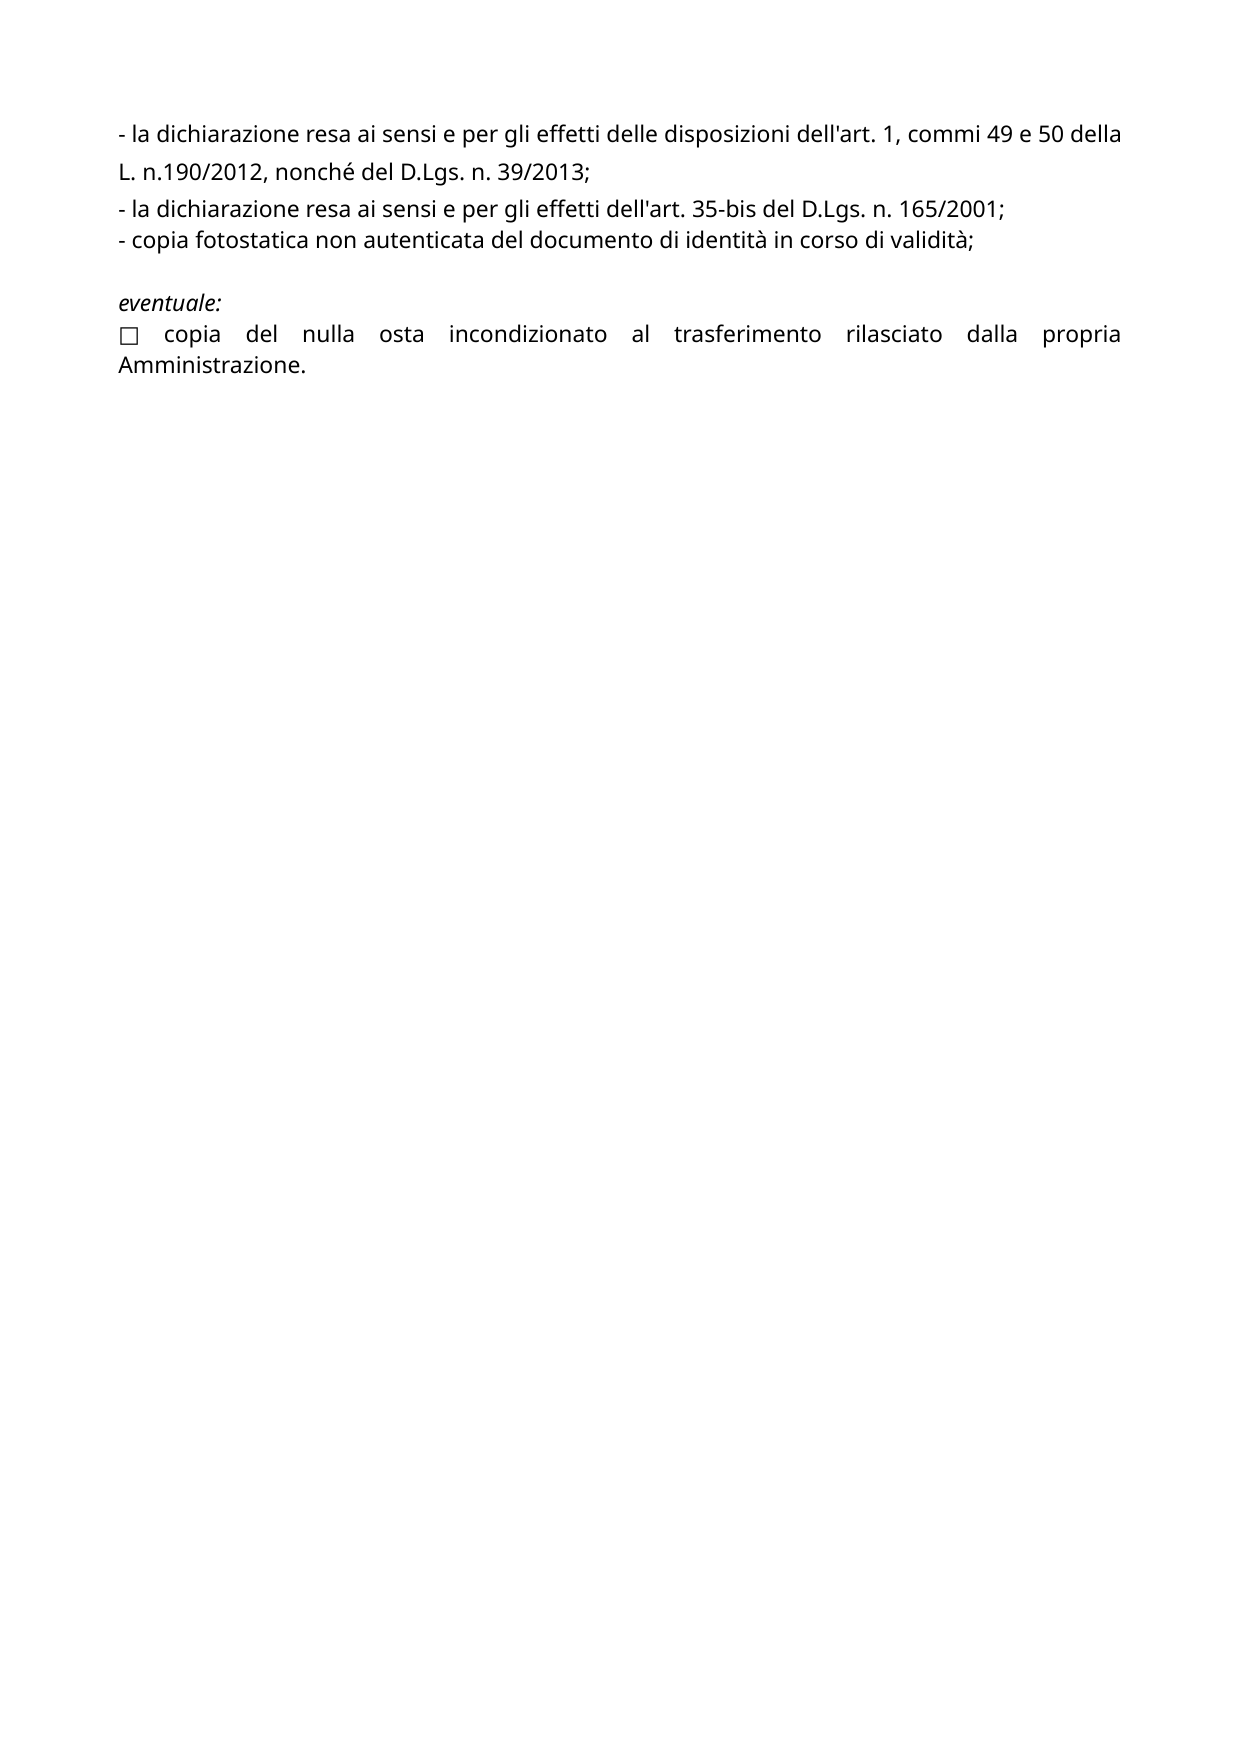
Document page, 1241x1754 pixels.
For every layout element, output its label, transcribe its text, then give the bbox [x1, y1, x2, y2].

text eventuale: [118, 287, 1122, 318]
text □ copia del nulla osta incondizionato al trasferimento rilasciato dalla propria Amministrazione. [118, 318, 1122, 381]
text - copia fotostatica non autenticata del documento di identità in corso di validità; [118, 224, 1122, 256]
text - la dichiarazione resa ai sensi e per gli effetti dell'art. 35-bis del D.Lgs. n. 165/2001; [118, 193, 1122, 224]
text - la dichiarazione resa ai sensi e per gli effetti delle disposizioni dell'art. 1, commi 49 e 50 della L. n.190/2012, nonché del D.Lgs. n. 39/2013; [118, 118, 1122, 187]
